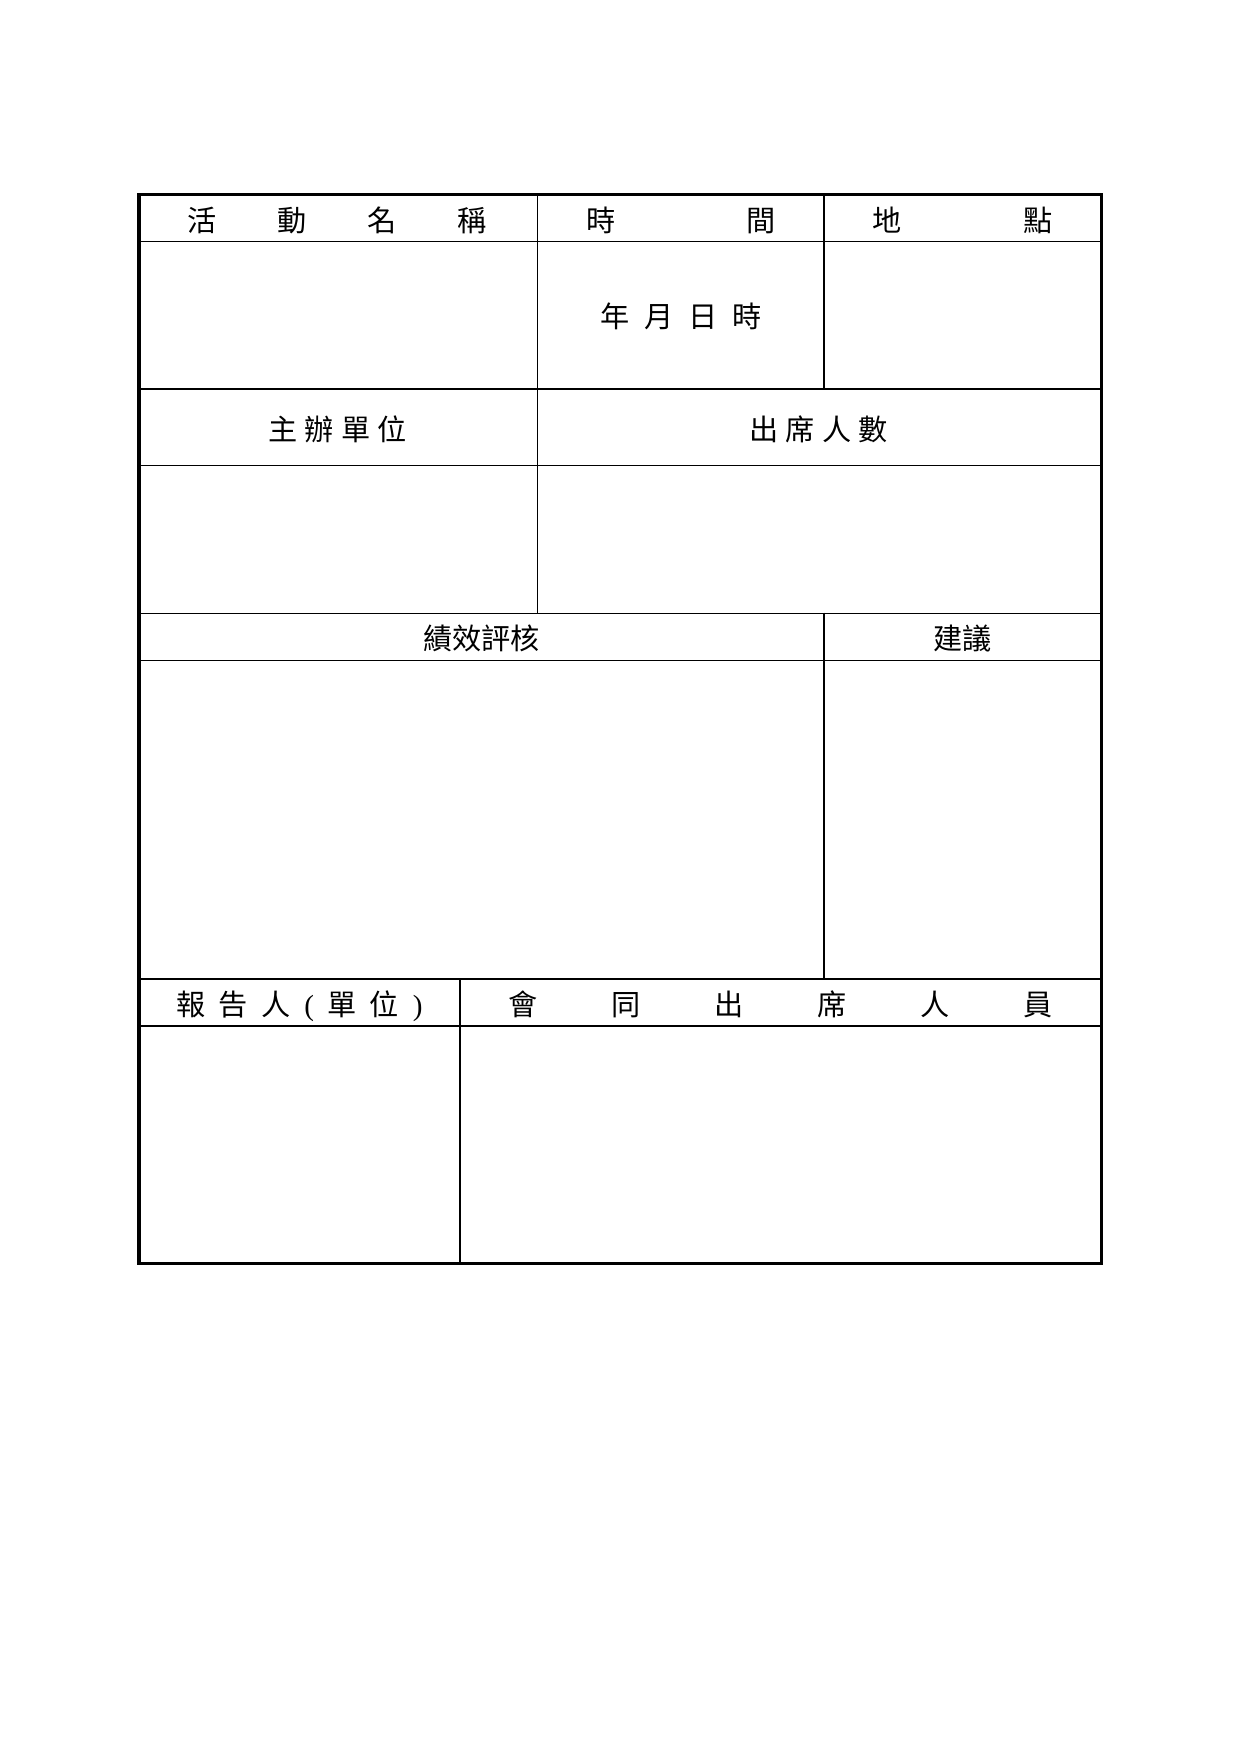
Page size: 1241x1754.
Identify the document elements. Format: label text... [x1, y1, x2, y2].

table_cell 報告人(單位) [141, 980, 459, 1025]
table_header 時間 [538, 196, 823, 241]
table_cell 績效評核 [141, 614, 823, 660]
table_cell [141, 466, 537, 612]
table_cell 年 月 日 時 [538, 242, 823, 388]
table_header 地點 [825, 196, 1100, 241]
table_cell [538, 466, 1100, 612]
table_cell [141, 661, 823, 978]
table_cell [461, 1027, 1100, 1262]
table_cell [825, 242, 1100, 388]
table_cell [825, 661, 1100, 978]
table_cell 建議 [825, 614, 1100, 660]
table_cell [141, 242, 537, 388]
table_cell [141, 1027, 459, 1262]
table_cell 出 席 人 數 [538, 390, 1100, 465]
table_cell 會同出席人員 [461, 980, 1100, 1025]
table_header 活動名稱 [141, 196, 537, 241]
table_cell 主 辦 單 位 [141, 390, 537, 465]
